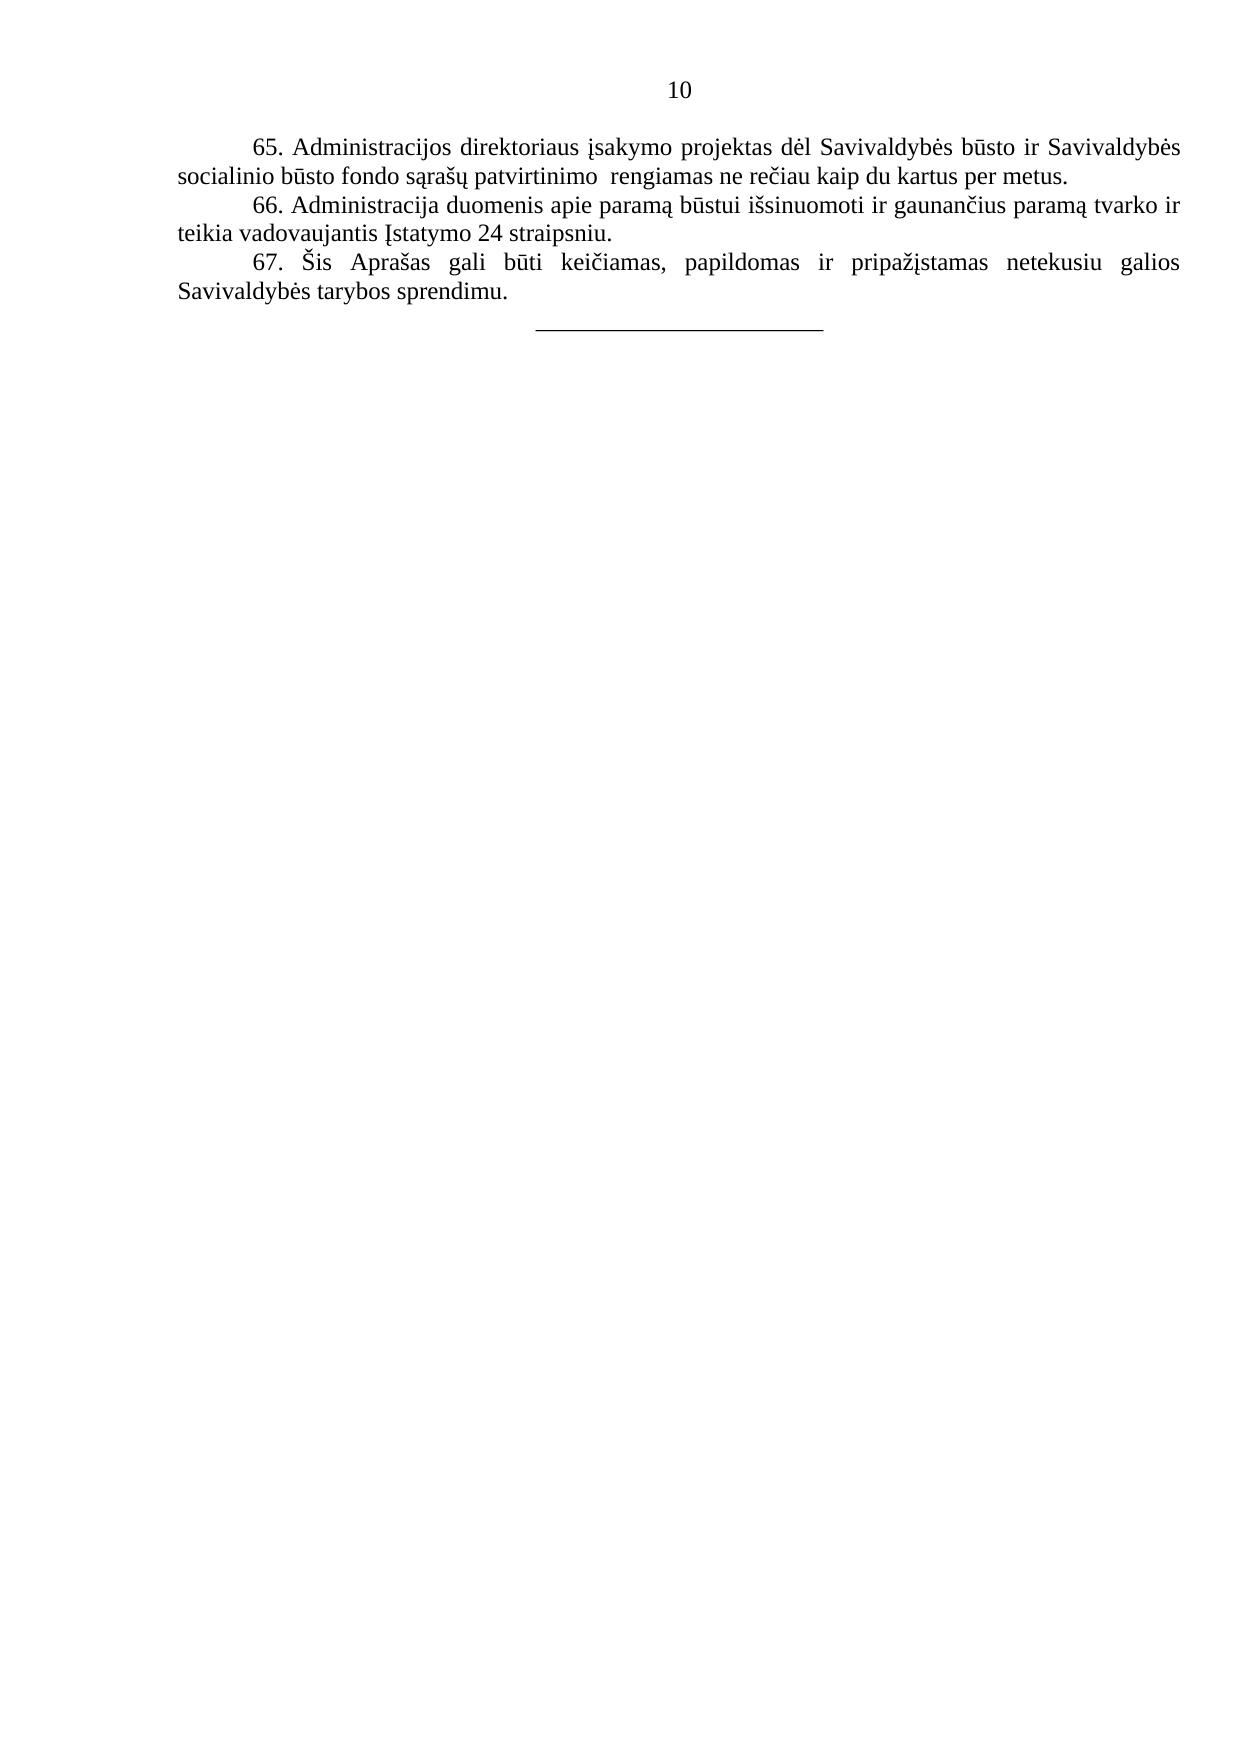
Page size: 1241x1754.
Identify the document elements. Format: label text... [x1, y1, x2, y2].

text 65. Administracijos direktoriaus įsakymo projektas dėl Savivaldybės būsto ir Savivaldybės socialinio būsto fondo sąrašų patvirtinimo rengiamas ne rečiau kaip du kartus per metus. [177, 132, 1181, 190]
text 67. Šis Aprašas gali būti keičiamas, papildomas ir pripažįstamas netekusiu galios Savivaldybės tarybos sprendimu. [177, 247, 1181, 305]
text _______________________ [177, 305, 1181, 333]
text 66. Administracija duomenis apie paramą būstui išsinuomoti ir gaunančius paramą tvarko ir teikia vadovaujantis Įstatymo 24 straipsniu. [177, 190, 1181, 247]
